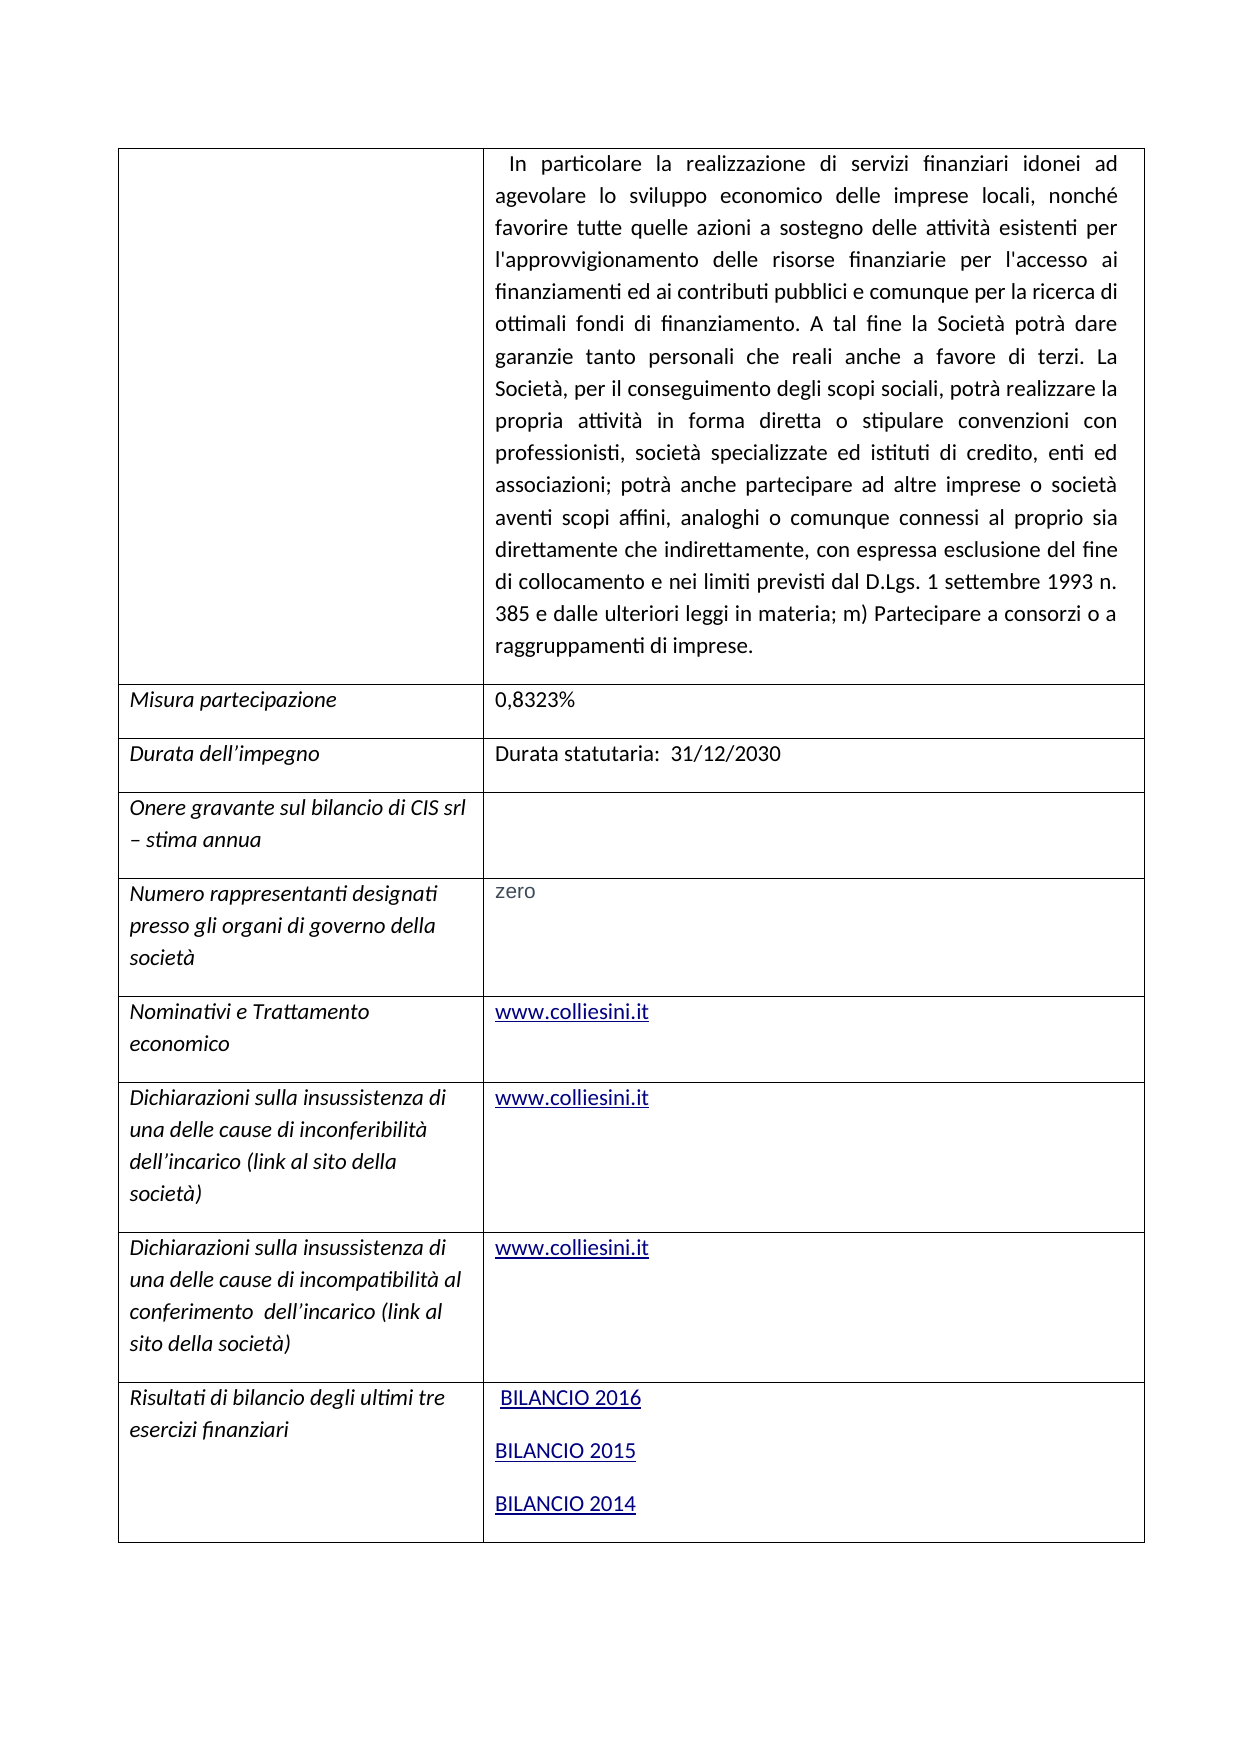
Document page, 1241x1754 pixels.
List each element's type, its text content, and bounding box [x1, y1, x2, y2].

table_cell In particolare la realizzazione di servizi finanziari idonei ad agevolare lo sviluppo economico delle imprese locali, nonché favorire tutte quelle azioni a sostegno delle attività esistenti per l'approvvigionamento delle risorse finanziarie per l'accesso ai finanziamenti ed ai contributi pubblici e comunque per la ricerca di ottimali fondi di finanziamento. A tal fine la Società potrà dare garanzie tanto personali che reali anche a favore di terzi. La Società, per il conseguimento degli scopi sociali, potrà realizzare la propria attività in forma diretta o stipulare convenzioni con professionisti, società specializzate ed istituti di credito, enti ed associazioni; potrà anche partecipare ad altre imprese o società aventi scopi affini, analoghi o comunque connessi al proprio sia direttamente che indirettamente, con espressa esclusione del fine di collocamento e nei limiti previsti dal D.Lgs. 1 settembre 1993 n. 385 e dalle ulteriori leggi in materia; m) Partecipare a consorzi o a raggruppamenti di imprese. [484, 149, 1144, 684]
table_cell Dichiarazioni sulla insussistenza di una delle cause di incompatibilità al conferimento dell’incarico (link al sito della società) [119, 1233, 483, 1382]
table_cell www.colliesini.it [484, 1233, 1144, 1382]
table_cell zero [484, 879, 1144, 996]
table_cell Numero rappresentanti designati presso gli organi di governo della società [119, 879, 483, 996]
table_cell Durata dell’impegno [119, 739, 483, 792]
table_cell Dichiarazioni sulla insussistenza di una delle cause di inconferibilità dell’incarico (link al sito della società) [119, 1083, 483, 1232]
table_cell [573, 1543, 707, 1575]
table_cell [166, 1543, 572, 1575]
table_cell Durata statutaria: 31/12/2030 [484, 739, 1144, 792]
table_cell www.colliesini.it [484, 997, 1144, 1082]
table_cell [118, 1543, 166, 1575]
table_cell [484, 793, 1144, 878]
table_cell [711, 1543, 1144, 1575]
table_cell [119, 149, 483, 684]
table_cell Misura partecipazione [119, 685, 483, 738]
table_cell Nominativi e Trattamento economico [119, 997, 483, 1082]
table_cell 0,8323% [484, 685, 1144, 738]
table_cell Onere gravante sul bilancio di CIS srl – stima annua [119, 793, 483, 878]
table_cell [707, 1543, 711, 1575]
table_cell www.colliesini.it [484, 1083, 1144, 1232]
table_cell BILANCIO 2016 BILANCIO 2015 BILANCIO 2014 [484, 1383, 1144, 1542]
table_cell Risultati di bilancio degli ultimi tre esercizi finanziari [119, 1383, 483, 1542]
